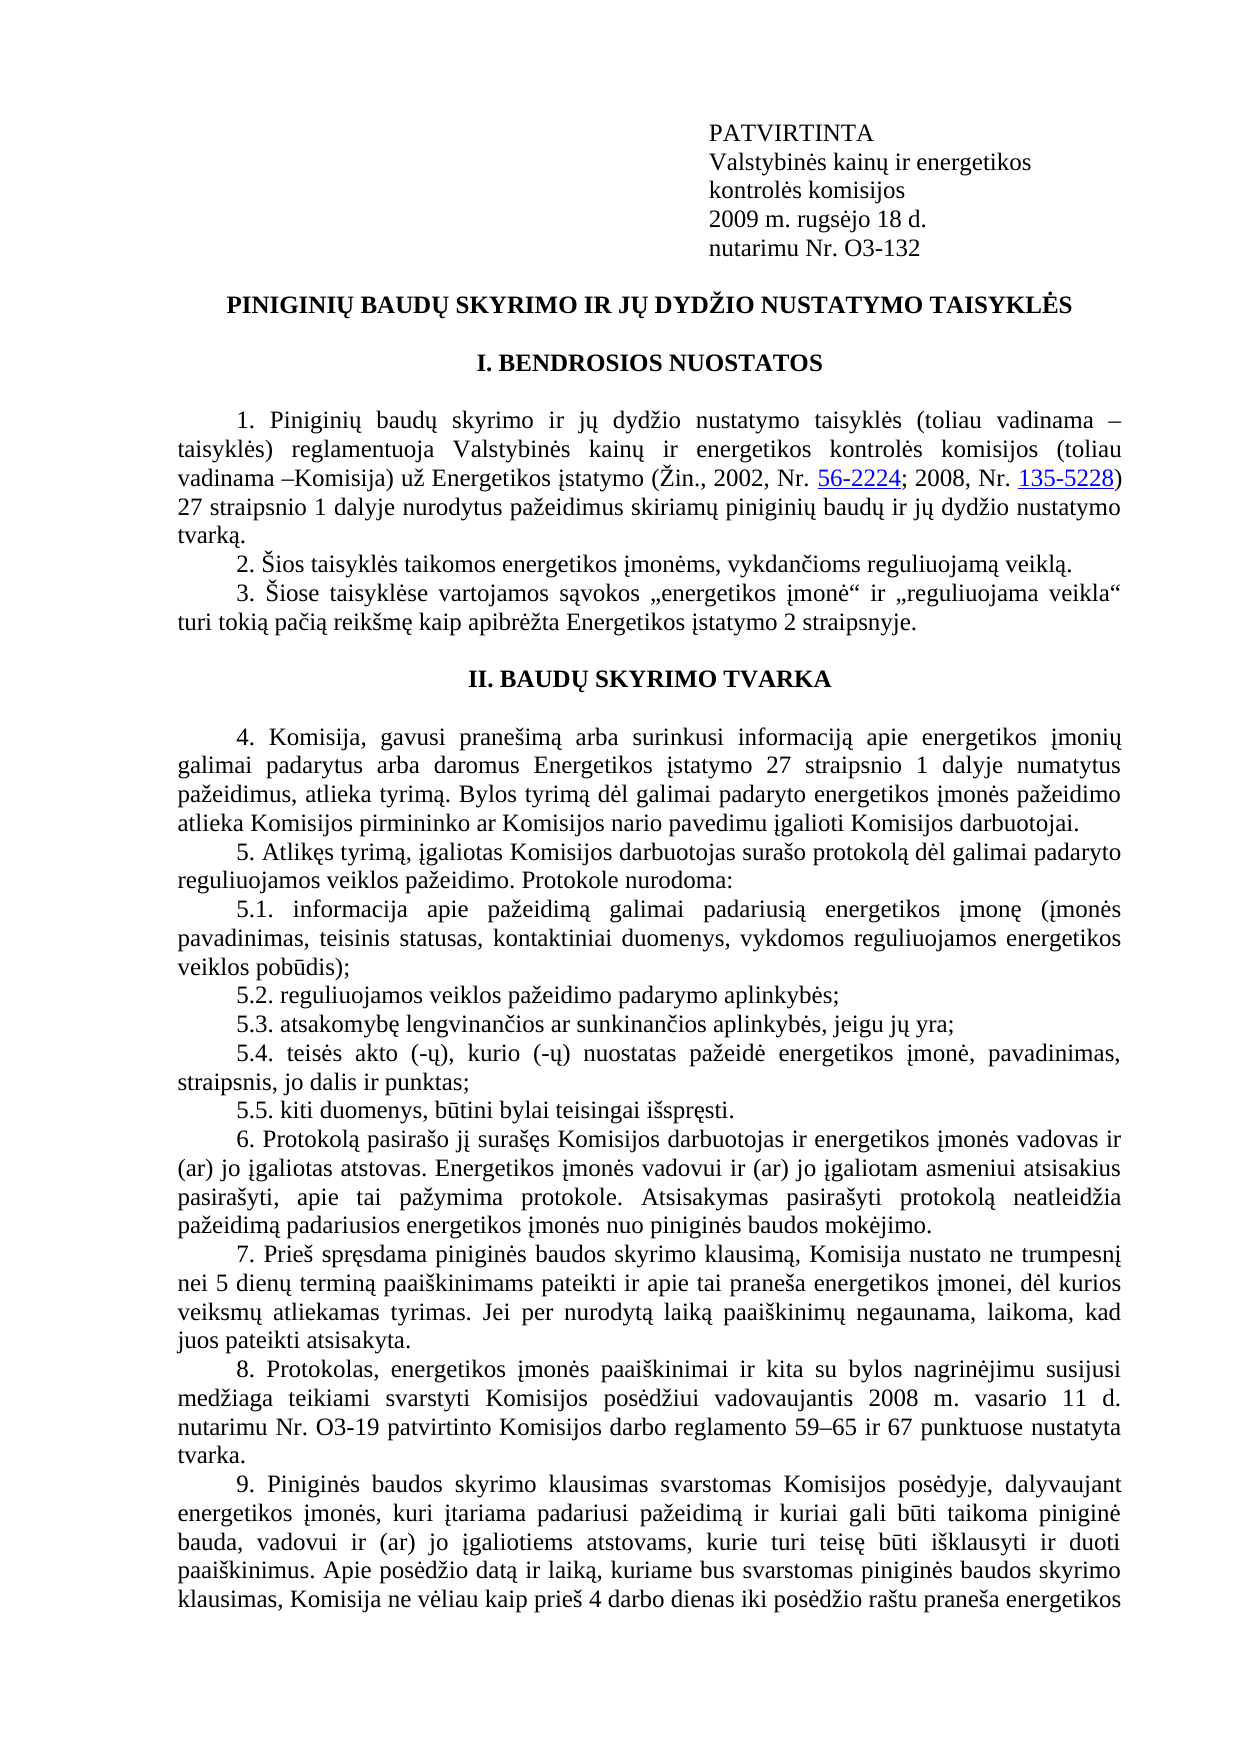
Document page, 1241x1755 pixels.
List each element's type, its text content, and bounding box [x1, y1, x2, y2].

text 5.2. reguliuojamos veiklos pažeidimo padarymo aplinkybės; [177, 981, 1122, 1009]
text 8. Protokolas, energetikos įmonės paaiškinimai ir kita su bylos nagrinėjimu susijusi medžiaga teikiami svarstyti Komisijos posėdžiui vadovaujantis 2008 m. vasario 11 d. nutarimu Nr. O3-19 patvirtinto Komisijos darbo reglamento 59–65 ir 67 punktuose nustatyta tvarka. [177, 1354, 1122, 1469]
text nutarimu Nr. O3-132 [177, 233, 1122, 262]
text 2009 m. rugsėjo 18 d. [177, 204, 1122, 233]
text 7. Prieš spręsdama piniginės baudos skyrimo klausimą, Komisija nustato ne trumpesnį nei 5 dienų terminą paaiškinimams pateikti ir apie tai praneša energetikos įmonei, dėl kurios veiksmų atliekamas tyrimas. Jei per nurodytą laiką paaiškinimų negaunama, laikoma, kad juos pateikti atsisakyta. [177, 1239, 1122, 1354]
text 3. Šiose taisyklėse vartojamos sąvokos „energetikos įmonė“ ir „reguliuojama veikla“ turi tokią pačią reikšmę kaip apibrėžta Energetikos įstatymo 2 straipsnyje. [177, 578, 1122, 636]
text 6. Protokolą pasirašo jį surašęs Komisijos darbuotojas ir energetikos įmonės vadovas ir (ar) jo įgaliotas atstovas. Energetikos įmonės vadovui ir (ar) jo įgaliotam asmeniui atsisakius pasirašyti, apie tai pažymima protokole. Atsisakymas pasirašyti protokolą neatleidžia pažeidimą padariusios energetikos įmonės nuo piniginės baudos mokėjimo. [177, 1124, 1122, 1239]
text 5.4. teisės akto (-ų), kurio (-ų) nuostatas pažeidė energetikos įmonė, pavadinimas, straipsnis, jo dalis ir punktas; [177, 1038, 1122, 1096]
text II. BAUDŲ SKYRIMO TVARKA [177, 664, 1122, 693]
text 5.5. kiti duomenys, būtini bylai teisingai išspręsti. [177, 1096, 1122, 1124]
text 5.1. informacija apie pažeidimą galimai padariusią energetikos įmonę (įmonės pavadinimas, teisinis statusas, kontaktiniai duomenys, vykdomos reguliuojamos energetikos veiklos pobūdis); [177, 894, 1122, 981]
text I. BENDROSIOS NUOSTATOS [177, 348, 1122, 377]
text 1. Piniginių baudų skyrimo ir jų dydžio nustatymo taisyklės (toliau vadinama – taisyklės) reglamentuoja Valstybinės kainų ir energetikos kontrolės komisijos (toliau vadinama –Komisija) už Energetikos įstatymo (Žin., 2002, Nr. 56-2224; 2008, Nr. 135-5228) 27 straipsnio 1 dalyje nurodytus pažeidimus skiriamų piniginių baudų ir jų dydžio nustatymo tvarką. [177, 406, 1122, 549]
text piniginių baudų skyrimo ir jų dydžio nustatymo taiSYKLĖS [177, 291, 1122, 319]
text PATVIRTINTA [709, 118, 1122, 147]
text 9. Piniginės baudos skyrimo klausimas svarstomas Komisijos posėdyje, dalyvaujant energetikos įmonės, kuri įtariama padariusi pažeidimą ir kuriai gali būti taikoma piniginė bauda, vadovui ir (ar) jo įgaliotiems atstovams, kurie turi teisę būti išklausyti ir duoti paaiškinimus. Apie posėdžio datą ir laiką, kuriame bus svarstomas piniginės baudos skyrimo klausimas, Komisija ne vėliau kaip prieš 4 darbo dienas iki posėdžio raštu praneša energetikos [177, 1469, 1122, 1613]
text 5.3. atsakomybę lengvinančios ar sunkinančios aplinkybės, jeigu jų yra; [177, 1009, 1122, 1038]
text 2. Šios taisyklės taikomos energetikos įmonėms, vykdančioms reguliuojamą veiklą. [177, 549, 1122, 578]
text 5. Atlikęs tyrimą, įgaliotas Komisijos darbuotojas surašo protokolą dėl galimai padaryto reguliuojamos veiklos pažeidimo. Protokole nurodoma: [177, 837, 1122, 894]
text 4. Komisija, gavusi pranešimą arba surinkusi informaciją apie energetikos įmonių galimai padarytus arba daromus Energetikos įstatymo 27 straipsnio 1 dalyje numatytus pažeidimus, atlieka tyrimą. Bylos tyrimą dėl galimai padaryto energetikos įmonės pažeidimo atlieka Komisijos pirmininko ar Komisijos nario pavedimu įgalioti Komisijos darbuotojai. [177, 722, 1122, 837]
text Valstybinės kainų ir energetikos [177, 147, 1122, 176]
text kontrolės komisijos [177, 176, 1122, 204]
